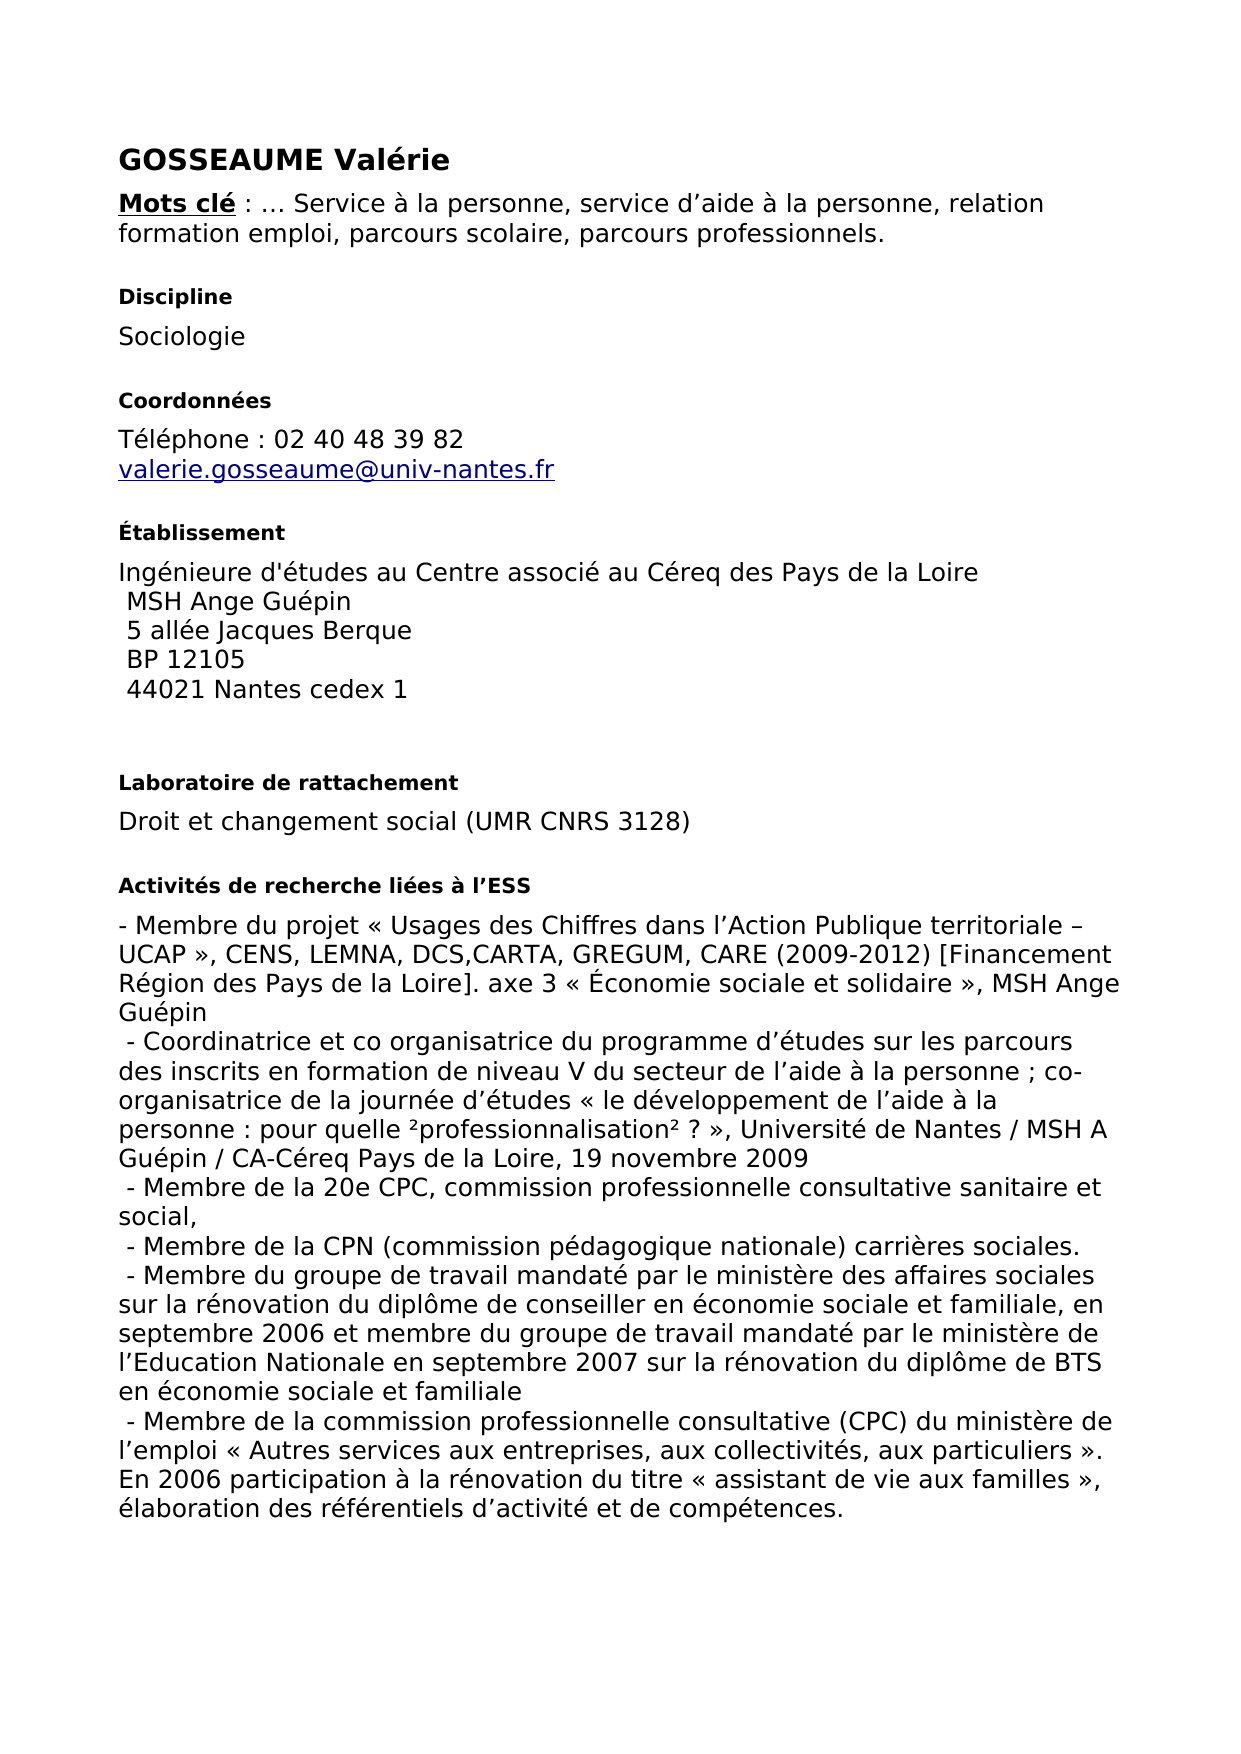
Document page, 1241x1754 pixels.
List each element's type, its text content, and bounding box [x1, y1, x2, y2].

subtitle Activités de recherche liées à l’ESS [118, 874, 1122, 898]
text - Membre du projet « Usages des Chiffres dans l’Action Publique territoriale – UCAP », CENS, LEMNA, DCS,CARTA, GREGUM, CARE (2009-2012) [Financement Région des Pays de la Loire]. axe 3 « Économie sociale et solidaire », MSH Ange Guépin - Coordinatrice et co organisatrice du programme d’études sur les parcours des inscrits en formation de niveau V du secteur de l’aide à la personne ; co-organisatrice de la journée d’études « le développement de l’aide à la personne : pour quelle ²professionnalisation² ? », Université de Nantes / MSH A Guépin / CA-Céreq Pays de la Loire, 19 novembre 2009 - Membre de la 20e CPC, commission professionnelle consultative sanitaire et social, - Membre de la CPN (commission pédagogique nationale) carrières sociales. - Membre du groupe de travail mandaté par le ministère des affaires sociales sur la rénovation du diplôme de conseiller en économie sociale et familiale, en septembre 2006 et membre du groupe de travail mandaté par le ministère de l’Education Nationale en septembre 2007 sur la rénovation du diplôme de BTS en économie sociale et familiale - Membre de la commission professionnelle consultative (CPC) du ministère de l’emploi « Autres services aux entreprises, aux collectivités, aux particuliers ». En 2006 participation à la rénovation du titre « assistant de vie aux familles », élaboration des référentiels d’activité et de compétences. [118, 911, 1122, 1553]
text Ingénieure d'études au Centre associé au Céreq des Pays de la Loire MSH Ange Guépin 5 allée Jacques Berque BP 12105 44021 Nantes cedex 1 [118, 558, 1122, 733]
subtitle Coordonnées [118, 389, 1122, 413]
subtitle Discipline [118, 285, 1122, 310]
subtitle GOSSEAUME Valérie [118, 143, 1122, 177]
text Mots clé : … Service à la personne, service d’aide à la personne, relation formation emploi, parcours scolaire, parcours professionnels. [118, 189, 1122, 248]
text Droit et changement social (UMR CNRS 3128) [118, 807, 1122, 837]
text Téléphone : 02 40 48 39 82 valerie.gosseaume@univ-nantes.fr [118, 426, 1122, 484]
subtitle Établissement [118, 521, 1122, 546]
subtitle Laboratoire de rattachement [118, 771, 1122, 795]
text Sociologie [118, 322, 1122, 351]
